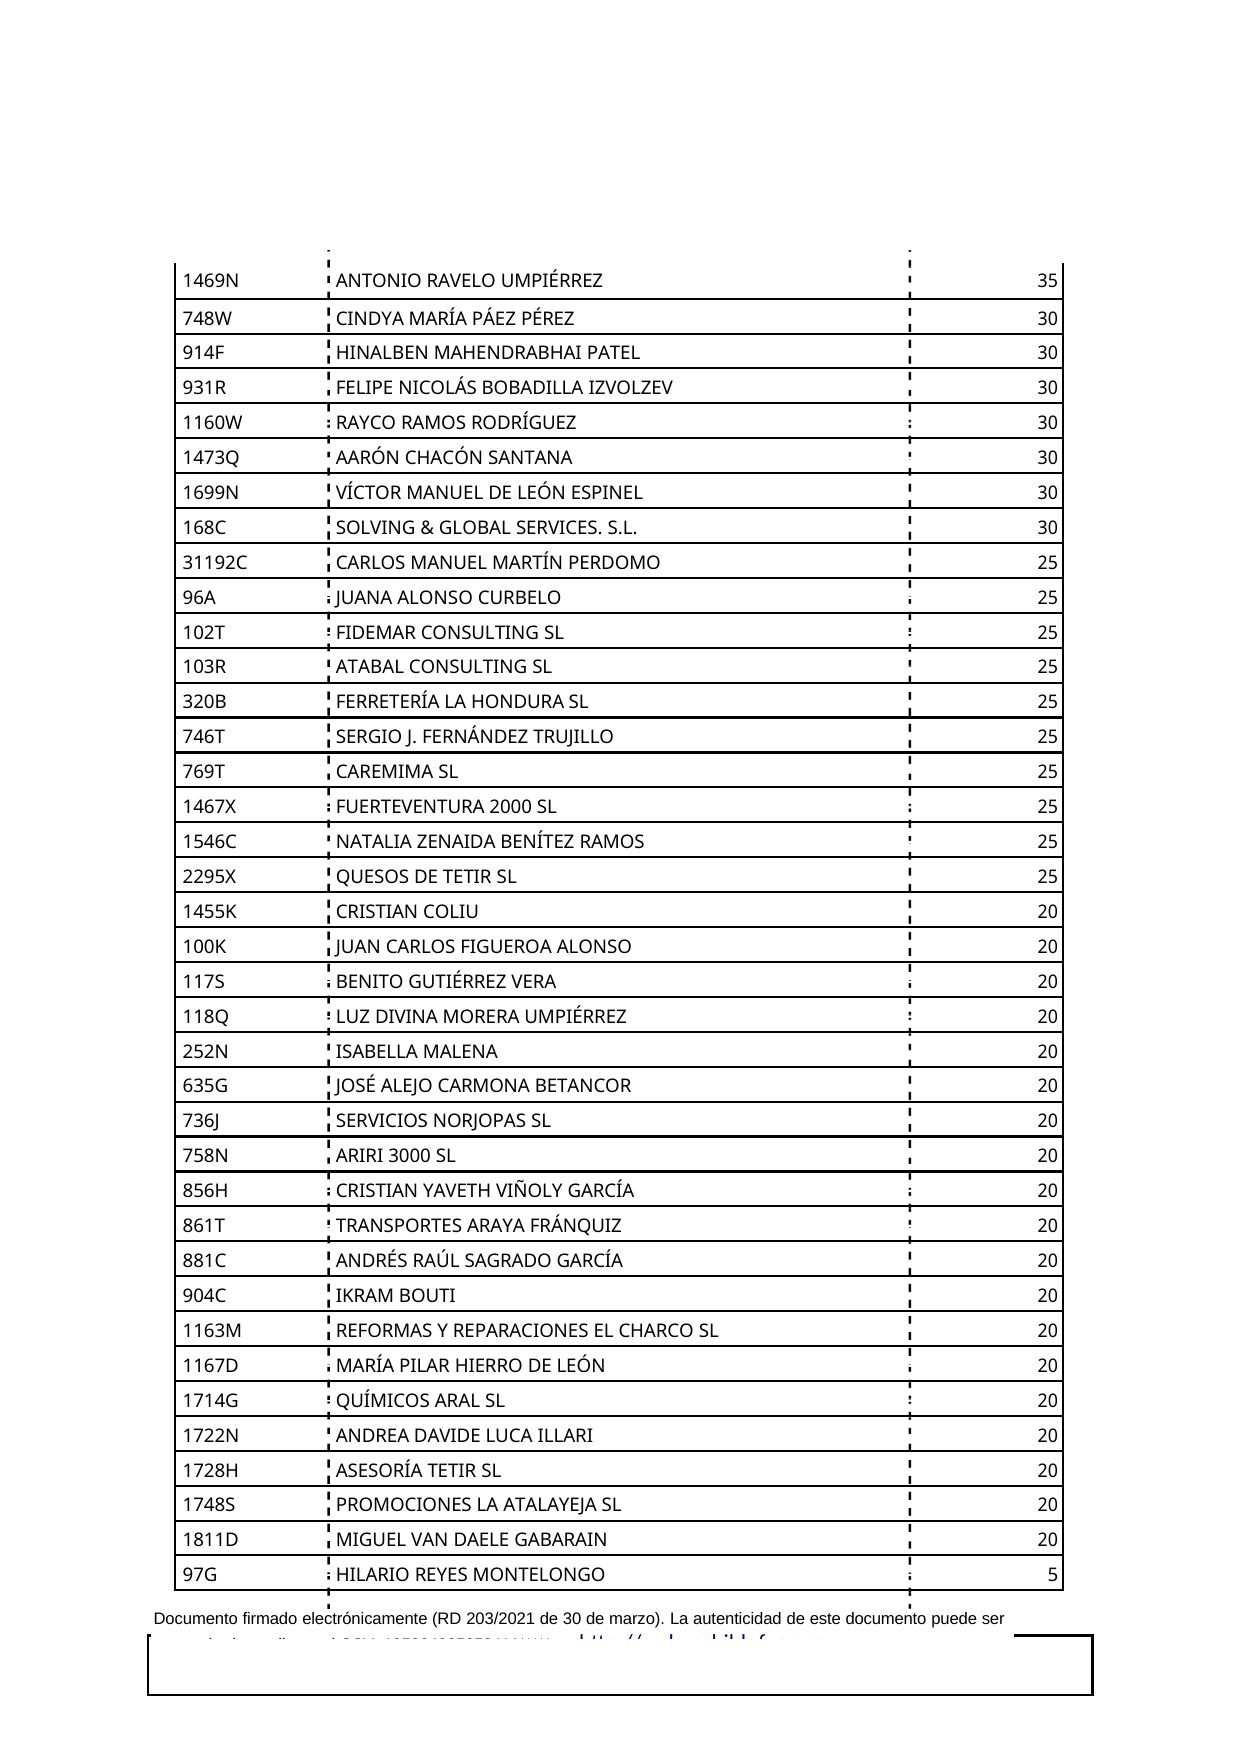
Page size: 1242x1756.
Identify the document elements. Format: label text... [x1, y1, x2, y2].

table_cell 100K [176, 928, 296, 961]
table_header [882, 263, 908, 297]
table_cell [296, 1138, 327, 1170]
table_cell 861T [176, 1207, 296, 1240]
picture [908, 1452, 912, 1485]
picture [908, 1207, 912, 1240]
table_cell [296, 1207, 327, 1240]
table_cell 252N [176, 1033, 296, 1066]
table_cell [882, 1522, 908, 1554]
table_cell 118Q [176, 998, 296, 1031]
table_cell CRISTIAN YAVETH VIÑOLY GARCÍA [330, 1173, 882, 1205]
table_cell CRISTIAN COLIU [330, 893, 882, 926]
table_cell 30 [912, 335, 1062, 367]
table_cell 914F [176, 335, 296, 367]
table_cell LUZ DIVINA MORERA UMPIÉRREZ [330, 998, 882, 1031]
table_cell 20 [912, 1173, 1062, 1205]
table_cell [296, 614, 327, 647]
table_cell 20 [912, 1487, 1062, 1519]
table_cell [296, 335, 327, 367]
picture [908, 614, 912, 647]
picture [908, 963, 912, 996]
table_cell 20 [912, 1103, 1062, 1135]
table_cell 20 [912, 1242, 1062, 1275]
table_cell 20 [912, 1417, 1062, 1449]
table_cell ANDRÉS RAÚL SAGRADO GARCÍA [330, 1242, 882, 1275]
picture [908, 1487, 912, 1520]
table_cell [296, 1417, 327, 1449]
picture [908, 544, 912, 577]
table_cell [296, 998, 327, 1031]
table_cell CINDYA MARÍA PÁEZ PÉREZ [330, 300, 882, 332]
table_cell [882, 823, 908, 856]
table_cell [882, 928, 908, 961]
table_cell 856H [176, 1173, 296, 1205]
table_cell [296, 1452, 327, 1484]
table_cell [296, 509, 327, 542]
table_cell 20 [912, 893, 1062, 926]
picture [908, 1277, 912, 1310]
table_cell [882, 1556, 908, 1589]
table_cell FERRETERÍA LA HONDURA SL [330, 684, 882, 716]
picture [908, 1522, 912, 1554]
picture [908, 858, 912, 891]
table_cell 1163M [176, 1312, 296, 1345]
table_cell [882, 1068, 908, 1101]
table_cell [882, 1312, 908, 1345]
table_cell [882, 998, 908, 1031]
picture [908, 893, 912, 926]
table_cell [296, 1522, 327, 1554]
picture [908, 1382, 912, 1415]
table_cell [882, 788, 908, 821]
table_cell 25 [912, 823, 1062, 856]
table_cell [296, 1347, 327, 1380]
table_cell 1167D [176, 1347, 296, 1380]
table_cell [882, 1207, 908, 1240]
picture [908, 1138, 912, 1170]
table_cell 30 [912, 509, 1062, 542]
table_cell 102T [176, 614, 296, 647]
picture [908, 250, 912, 298]
table_cell 20 [912, 1277, 1062, 1310]
table_cell HILARIO REYES MONTELONGO [330, 1556, 882, 1589]
table_cell [296, 439, 327, 472]
table_header 35 [912, 263, 1062, 297]
table_cell 25 [912, 614, 1062, 647]
table_cell [882, 1103, 908, 1135]
table_cell 20 [912, 1347, 1062, 1380]
table_cell [296, 684, 327, 716]
picture [908, 719, 912, 751]
picture [908, 823, 912, 856]
table_cell [882, 1173, 908, 1205]
picture [908, 649, 912, 682]
table_cell SERGIO J. FERNÁNDEZ TRUJILLO [330, 719, 882, 751]
table_cell [296, 579, 327, 612]
table_cell RAYCO RAMOS RODRÍGUEZ [330, 404, 882, 437]
table_cell 1722N [176, 1417, 296, 1449]
table_cell [296, 649, 327, 682]
picture [908, 998, 912, 1031]
picture [908, 335, 912, 367]
table_cell [882, 1277, 908, 1310]
table_cell 20 [912, 1522, 1062, 1554]
table_cell 1473Q [176, 439, 296, 472]
table_cell VÍCTOR MANUEL DE LEÓN ESPINEL [330, 474, 882, 507]
table_cell ISABELLA MALENA [330, 1033, 882, 1066]
table_cell [882, 300, 908, 332]
table_cell AARÓN CHACÓN SANTANA [330, 439, 882, 472]
table_cell 1546C [176, 823, 296, 856]
picture [908, 1591, 912, 1609]
table_cell TRANSPORTES ARAYA FRÁNQUIZ [330, 1207, 882, 1240]
table_cell [882, 1487, 908, 1519]
table_cell FIDEMAR CONSULTING SL [330, 614, 882, 647]
table_cell JOSÉ ALEJO CARMONA BETANCOR [330, 1068, 882, 1101]
table_cell MIGUEL VAN DAELE GABARAIN [330, 1522, 882, 1554]
table_cell 1748S [176, 1487, 296, 1519]
table_cell 97G [176, 1556, 296, 1589]
picture [908, 1173, 912, 1205]
picture [908, 300, 912, 333]
picture [908, 369, 912, 402]
picture [908, 509, 912, 542]
table_cell 31192C [176, 544, 296, 577]
picture [908, 1312, 912, 1345]
table_cell [882, 474, 908, 507]
table_cell 20 [912, 928, 1062, 961]
table_cell 635G [176, 1068, 296, 1101]
table_cell [882, 1033, 908, 1066]
table_cell REFORMAS Y REPARACIONES EL CHARCO SL [330, 1312, 882, 1345]
table_cell [882, 1138, 908, 1170]
table_cell 25 [912, 544, 1062, 577]
table_cell [882, 719, 908, 751]
table_cell 1467X [176, 788, 296, 821]
table_cell 1728H [176, 1452, 296, 1484]
table_cell [296, 719, 327, 751]
table_cell 25 [912, 754, 1062, 786]
table_cell 20 [912, 1312, 1062, 1345]
table_cell [296, 1033, 327, 1066]
table_cell QUÍMICOS ARAL SL [330, 1382, 882, 1415]
table_cell 20 [912, 1382, 1062, 1415]
table_header [296, 263, 327, 297]
table_cell [296, 963, 327, 996]
table_cell [882, 509, 908, 542]
table_cell [296, 1242, 327, 1275]
table_cell 25 [912, 719, 1062, 751]
table_cell [882, 579, 908, 612]
table_cell [296, 858, 327, 891]
table_cell [882, 1452, 908, 1484]
table_cell ASESORÍA TETIR SL [330, 1452, 882, 1484]
table_cell [296, 1103, 327, 1135]
table_cell [296, 369, 327, 402]
table_cell [296, 788, 327, 821]
table_cell 20 [912, 1207, 1062, 1240]
table_cell 20 [912, 1033, 1062, 1066]
picture [908, 1242, 912, 1275]
table_cell CARLOS MANUEL MARTÍN PERDOMO [330, 544, 882, 577]
table_cell JUANA ALONSO CURBELO [330, 579, 882, 612]
table_cell [296, 1068, 327, 1101]
picture [908, 474, 912, 507]
picture [908, 1417, 912, 1450]
table_cell [296, 1277, 327, 1310]
table_cell [882, 858, 908, 891]
table_cell ANDREA DAVIDE LUCA ILLARI [330, 1417, 882, 1449]
table_cell [296, 823, 327, 856]
table_cell 103R [176, 649, 296, 682]
table_cell 25 [912, 684, 1062, 716]
table_cell [296, 544, 327, 577]
table_cell [296, 893, 327, 926]
picture [908, 1103, 912, 1135]
table_cell FUERTEVENTURA 2000 SL [330, 788, 882, 821]
table_cell [882, 684, 908, 716]
table_cell MARÍA PILAR HIERRO DE LEÓN [330, 1347, 882, 1380]
table_cell [296, 404, 327, 437]
table_cell 1811D [176, 1522, 296, 1554]
table_cell [296, 1173, 327, 1205]
table_cell [296, 754, 327, 786]
table_cell [296, 474, 327, 507]
table_cell [882, 544, 908, 577]
picture [908, 439, 912, 472]
table_cell [296, 1487, 327, 1519]
table_cell 20 [912, 1452, 1062, 1484]
picture [908, 1556, 912, 1589]
table_cell [296, 1382, 327, 1415]
table_cell 746T [176, 719, 296, 751]
table_cell [882, 439, 908, 472]
table_cell [882, 614, 908, 647]
table_cell [882, 335, 908, 367]
table_cell SERVICIOS NORJOPAS SL [330, 1103, 882, 1135]
table_cell [882, 1347, 908, 1380]
table_cell 96A [176, 579, 296, 612]
table_cell [882, 404, 908, 437]
table_cell 25 [912, 858, 1062, 891]
table_cell ARIRI 3000 SL [330, 1138, 882, 1170]
table_cell PROMOCIONES LA ATALAYEJA SL [330, 1487, 882, 1519]
table_cell [882, 649, 908, 682]
picture [908, 579, 912, 612]
table_cell 5 [912, 1556, 1062, 1589]
table_cell 758N [176, 1138, 296, 1170]
table_cell 931R [176, 369, 296, 402]
picture [908, 1347, 912, 1380]
table_cell 30 [912, 474, 1062, 507]
table_cell 881C [176, 1242, 296, 1275]
table_header ANTONIO RAVELO UMPIÉRREZ [330, 263, 882, 297]
table_cell [882, 1382, 908, 1415]
table_header 1469N [176, 263, 296, 297]
table_cell 1699N [176, 474, 296, 507]
table_cell 25 [912, 649, 1062, 682]
table_cell 30 [912, 300, 1062, 332]
table_cell [882, 1417, 908, 1449]
picture [908, 1068, 912, 1101]
picture [908, 684, 912, 716]
table_cell QUESOS DE TETIR SL [330, 858, 882, 891]
table_cell [882, 369, 908, 402]
table_cell [296, 300, 327, 332]
table_cell IKRAM BOUTI [330, 1277, 882, 1310]
table_cell SOLVING & GLOBAL SERVICES. S.L. [330, 509, 882, 542]
table_cell BENITO GUTIÉRREZ VERA [330, 963, 882, 996]
table_cell 30 [912, 369, 1062, 402]
table_cell 769T [176, 754, 296, 786]
table_cell 30 [912, 404, 1062, 437]
picture [908, 928, 912, 961]
table_cell 30 [912, 439, 1062, 472]
table_cell 748W [176, 300, 296, 332]
table_cell 20 [912, 1138, 1062, 1170]
table_cell 2295X [176, 858, 296, 891]
table_cell ATABAL CONSULTING SL [330, 649, 882, 682]
table_cell NATALIA ZENAIDA BENÍTEZ RAMOS [330, 823, 882, 856]
picture [908, 404, 912, 437]
picture [908, 788, 912, 821]
table_cell [296, 1312, 327, 1345]
table_cell 20 [912, 998, 1062, 1031]
picture [908, 754, 912, 786]
table_cell 1714G [176, 1382, 296, 1415]
table_cell 25 [912, 788, 1062, 821]
picture [908, 1033, 912, 1066]
table_cell [882, 963, 908, 996]
table_cell 320B [176, 684, 296, 716]
table_cell 1160W [176, 404, 296, 437]
table_cell FELIPE NICOLÁS BOBADILLA IZVOLZEV [330, 369, 882, 402]
table_cell HINALBEN MAHENDRABHAI PATEL [330, 335, 882, 367]
table_cell 20 [912, 1068, 1062, 1101]
table_cell 736J [176, 1103, 296, 1135]
table_cell 1455K [176, 893, 296, 926]
table_cell [882, 1242, 908, 1275]
table_cell [296, 928, 327, 961]
table_cell 20 [912, 963, 1062, 996]
table_cell JUAN CARLOS FIGUEROA ALONSO [330, 928, 882, 961]
table_cell [882, 754, 908, 786]
table_cell 168C [176, 509, 296, 542]
table_cell [296, 1556, 327, 1589]
table_cell 117S [176, 963, 296, 996]
table_cell [882, 893, 908, 926]
table_cell CAREMIMA SL [330, 754, 882, 786]
table_cell 904C [176, 1277, 296, 1310]
table_cell 25 [912, 579, 1062, 612]
